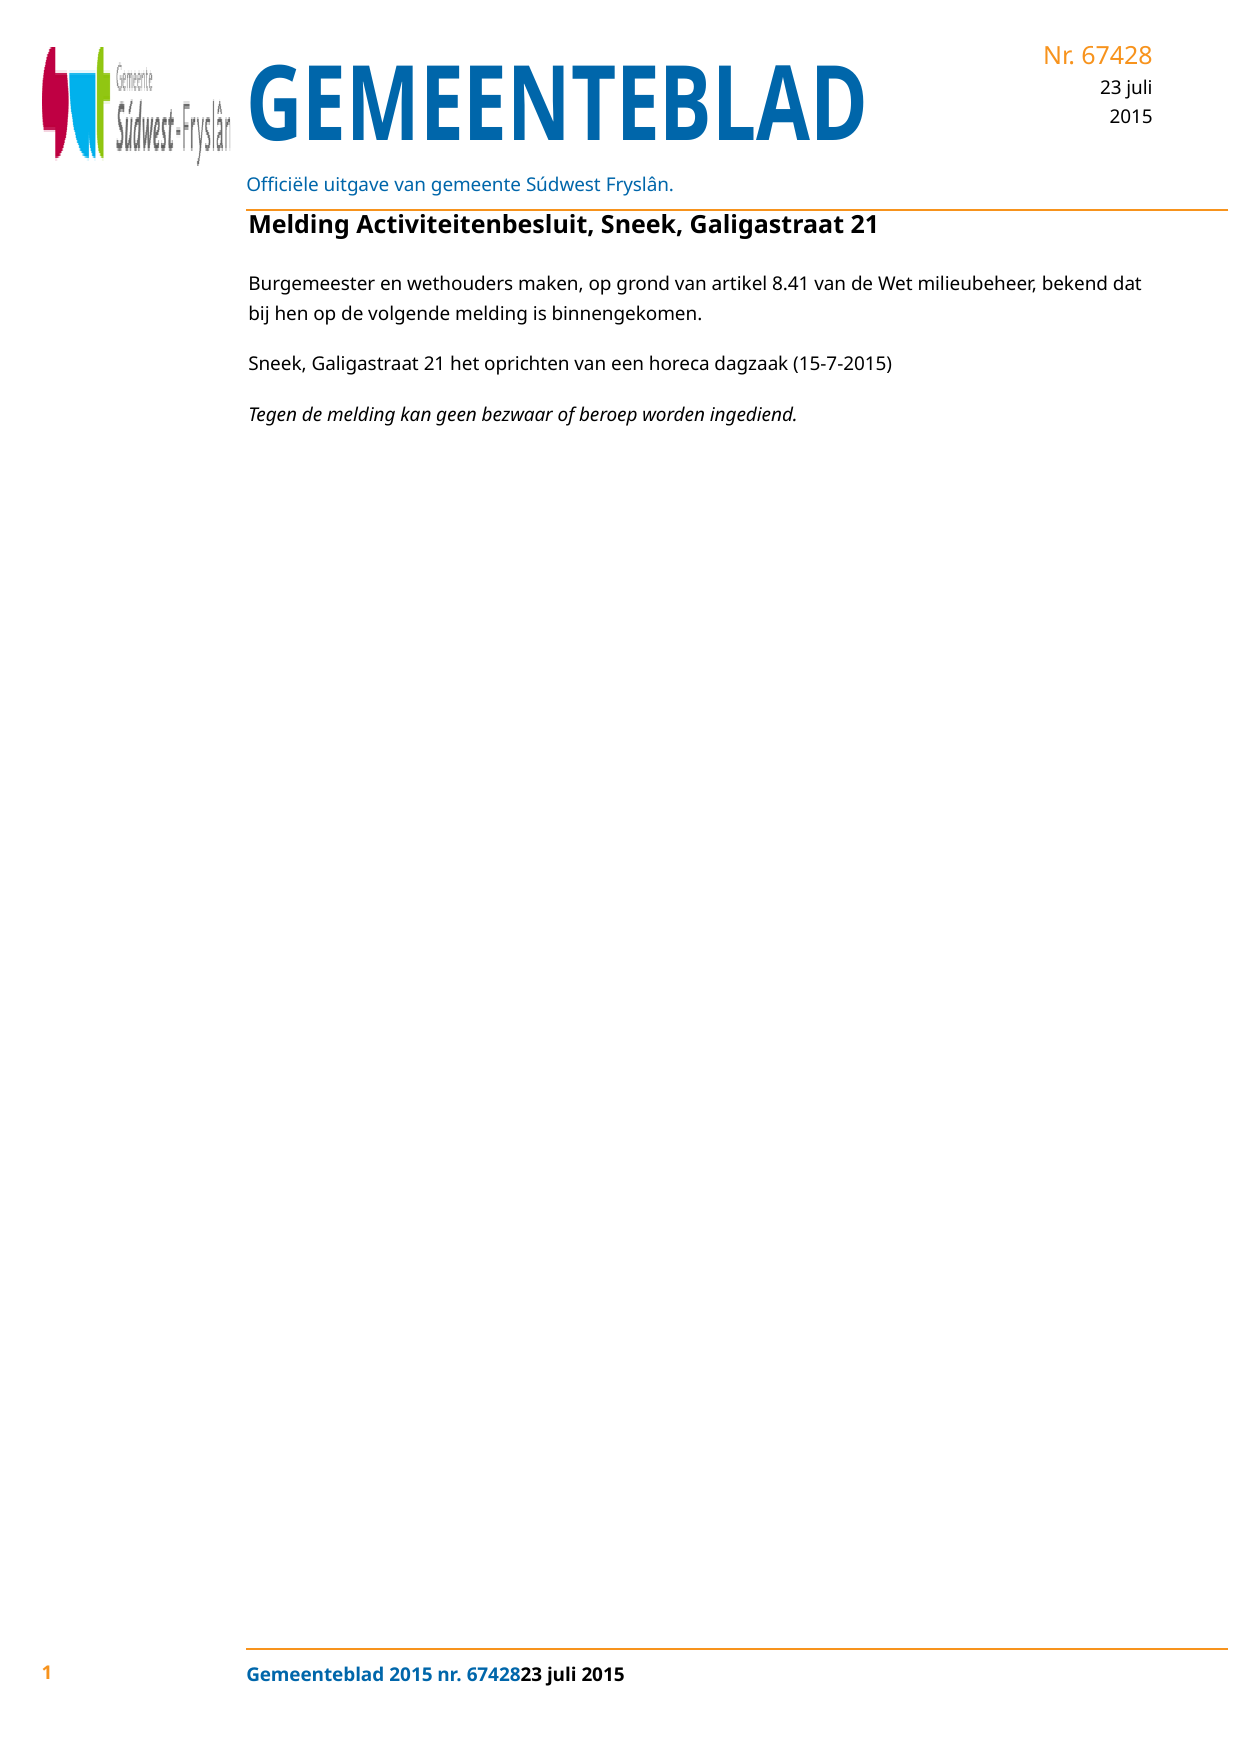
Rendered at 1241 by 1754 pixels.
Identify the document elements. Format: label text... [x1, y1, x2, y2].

text Sneek, Galigastraat 21 het oprichten van een horeca dagzaak (15-7-2015) [248, 350, 1152, 376]
text Melding Activiteitenbesluit, Sneek, Galigastraat 21 [248, 211, 1152, 241]
text Tegen de melding kan geen bezwaar of beroep worden ingediend. [248, 401, 1152, 426]
picture [41, 47, 231, 172]
text Burgemeester en wethouders maken, op grond van artikel 8.41 van de Wet milieubeheer, bekend dat bij hen op de volgende melding is binnengekomen. [248, 270, 1152, 326]
